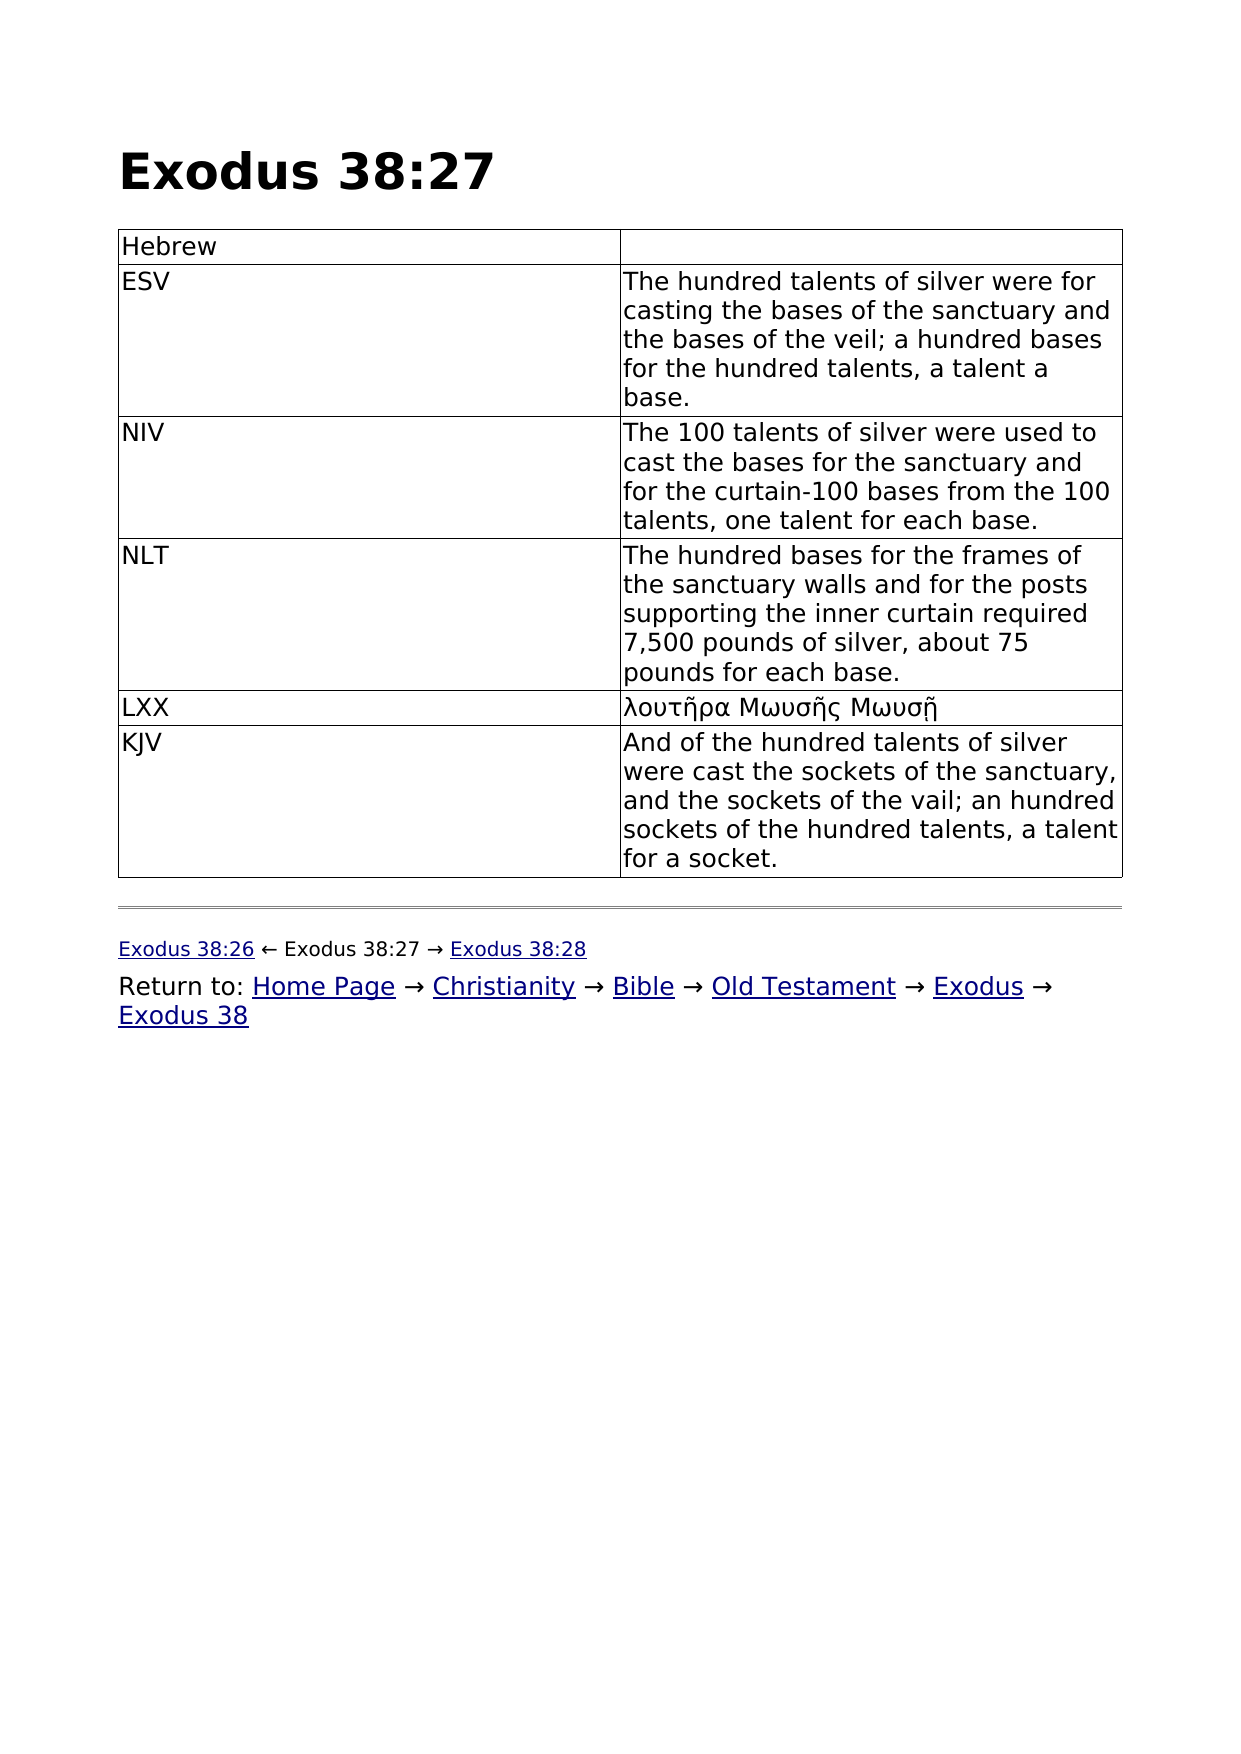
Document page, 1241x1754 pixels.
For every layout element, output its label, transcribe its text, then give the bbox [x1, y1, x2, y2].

table_cell ESV [119, 265, 620, 416]
table_cell LXX [119, 691, 620, 725]
text Exodus 38:26 ← Exodus 38:27 → Exodus 38:28 [118, 938, 1122, 972]
table_cell KJV [119, 726, 620, 877]
subtitle Exodus 38:27 [118, 143, 1122, 201]
table_cell And of the hundred talents of silver were cast the sockets of the sanctuary, and the sockets of the vail; an hundred sockets of the hundred talents, a talent for a socket. [621, 726, 1122, 877]
table_cell NLT [119, 539, 620, 690]
table_cell The hundred talents of silver were for casting the bases of the sanctuary and the bases of the veil; a hundred bases for the hundred talents, a talent a base. [621, 265, 1122, 416]
table_header Hebrew [119, 230, 620, 264]
table_cell NIV [119, 417, 620, 538]
table_cell λουτῆρα Μωυσῆς Μωυσῇ [621, 691, 1122, 725]
table_cell The hundred bases for the frames of the sanctuary walls and for the posts supporting the inner curtain required 7,500 pounds of silver, about 75 pounds for each base. [621, 539, 1122, 690]
table_cell The 100 talents of silver were used to cast the bases for the sanctuary and for the curtain-100 bases from the 100 talents, one talent for each base. [621, 417, 1122, 538]
table_header [621, 230, 1122, 264]
text Return to: Home Page → Christianity → Bible → Old Testament → Exodus → Exodus 38 [118, 972, 1122, 1030]
